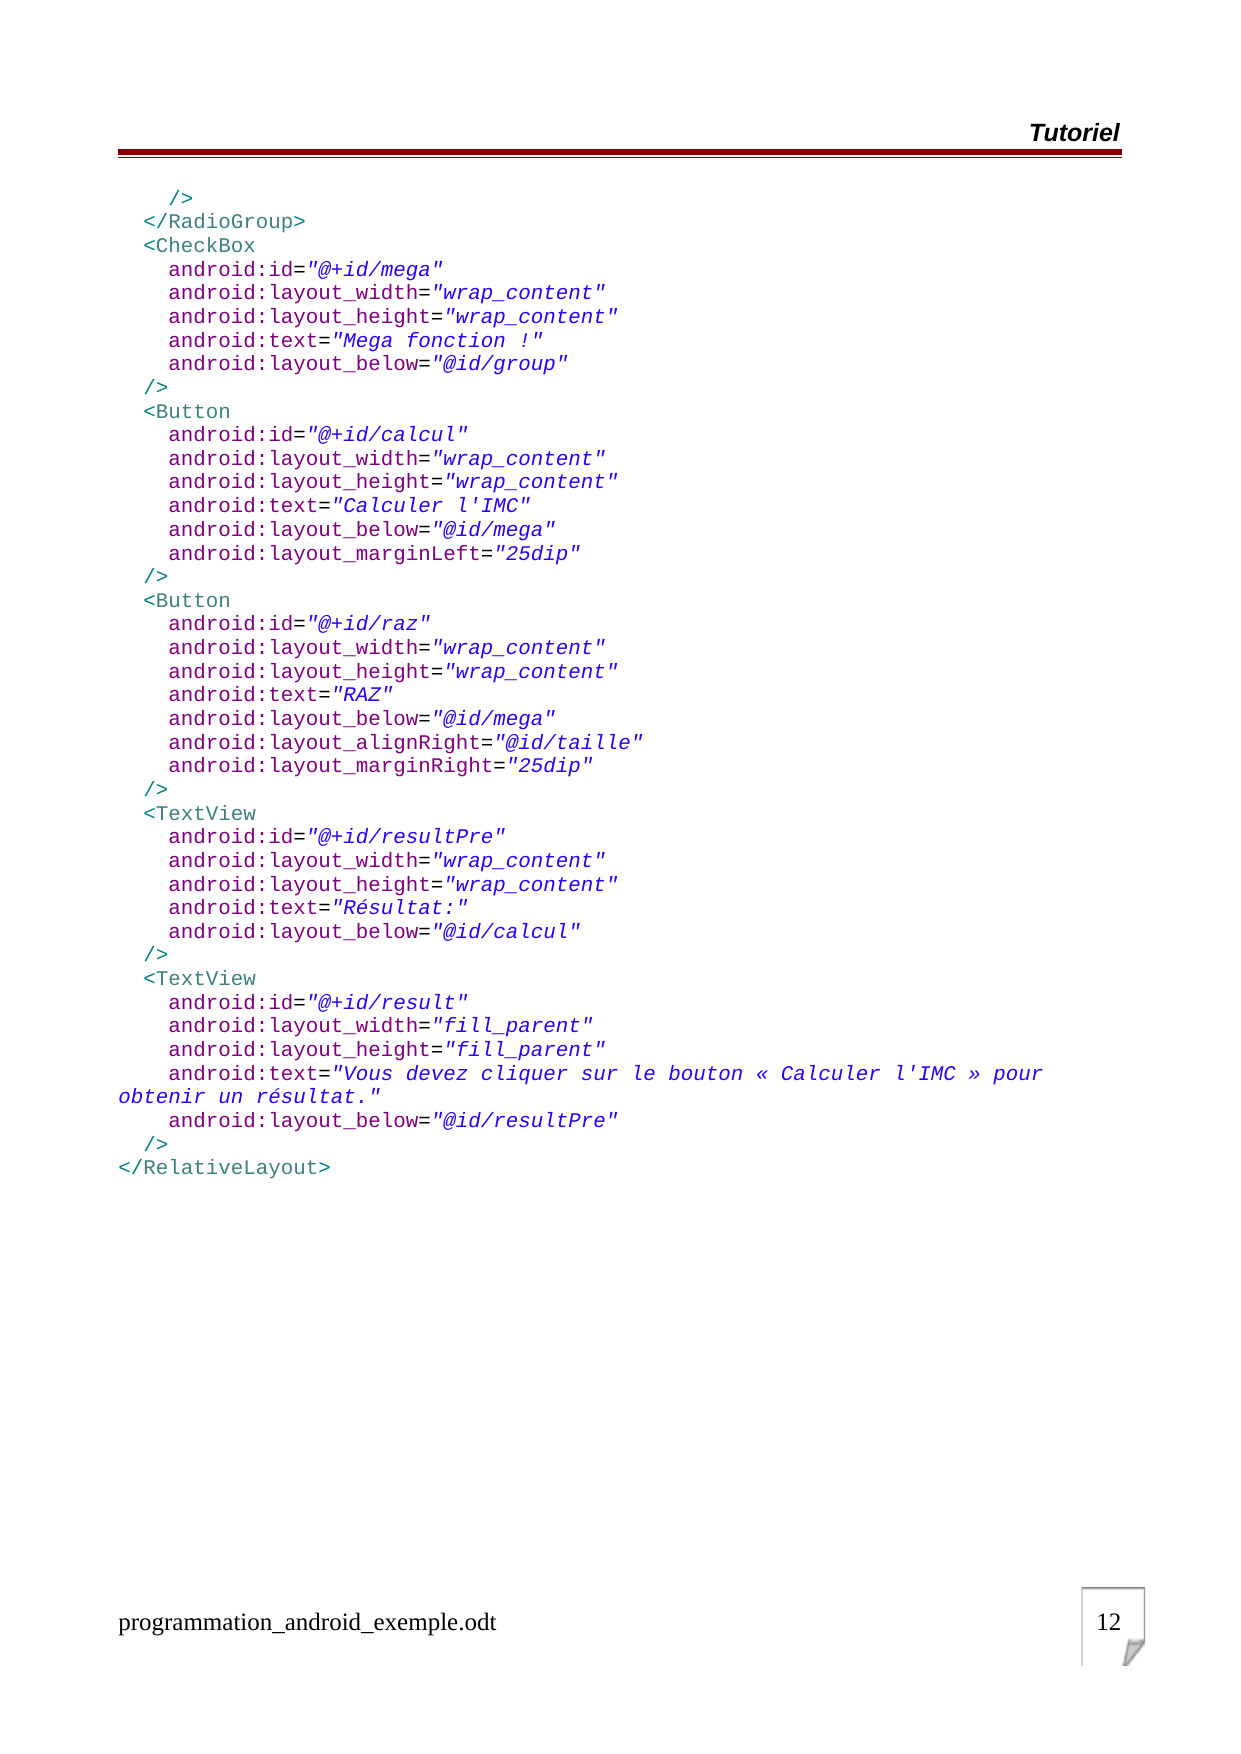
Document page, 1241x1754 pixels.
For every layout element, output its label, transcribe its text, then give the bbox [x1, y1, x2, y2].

text android:layout_height="wrap_content" [118, 306, 1122, 330]
text /> [118, 779, 1122, 803]
text android:layout_below="@id/mega" [118, 708, 1122, 732]
text android:text="Calculer l'IMC" [118, 495, 1122, 519]
text android:layout_below="@id/group" [118, 353, 1122, 377]
text android:layout_alignRight="@id/taille" [118, 732, 1122, 755]
text /> [118, 188, 1122, 211]
text android:layout_marginRight="25dip" [118, 755, 1122, 779]
text android:layout_height="wrap_content" [118, 472, 1122, 495]
text /> [118, 1134, 1122, 1157]
text <TextView [118, 968, 1122, 992]
text android:layout_marginLeft="25dip" [118, 542, 1122, 566]
text android:layout_width="fill_parent" [118, 1015, 1122, 1039]
text </RadioGroup> [118, 211, 1122, 235]
text /> [118, 566, 1122, 590]
text android:id="@+id/raz" [118, 613, 1122, 637]
text android:layout_width="wrap_content" [118, 850, 1122, 873]
text android:id="@+id/mega" [118, 259, 1122, 282]
text android:id="@+id/calcul" [118, 424, 1122, 448]
text android:text="Résultat:" [118, 897, 1122, 921]
text android:layout_below="@id/calcul" [118, 921, 1122, 944]
text </RelativeLayout> [118, 1157, 1122, 1181]
text android:layout_height="wrap_content" [118, 661, 1122, 684]
text android:layout_below="@id/mega" [118, 519, 1122, 542]
text android:text="RAZ" [118, 684, 1122, 708]
text android:id="@+id/result" [118, 992, 1122, 1015]
text <TextView [118, 803, 1122, 826]
text /> [118, 944, 1122, 968]
text /> [118, 377, 1122, 401]
text android:layout_width="wrap_content" [118, 448, 1122, 472]
text android:id="@+id/resultPre" [118, 826, 1122, 850]
text android:layout_width="wrap_content" [118, 637, 1122, 661]
text <Button [118, 590, 1122, 613]
text android:text="Mega fonction !" [118, 330, 1122, 353]
text android:layout_height="wrap_content" [118, 873, 1122, 897]
text android:text="Vous devez cliquer sur le bouton « Calculer l'IMC » pour obtenir un résultat." [118, 1063, 1122, 1110]
text <Button [118, 401, 1122, 424]
text android:layout_width="wrap_content" [118, 282, 1122, 306]
text android:layout_below="@id/resultPre" [118, 1110, 1122, 1134]
text <CheckBox [118, 235, 1122, 259]
text android:layout_height="fill_parent" [118, 1039, 1122, 1063]
